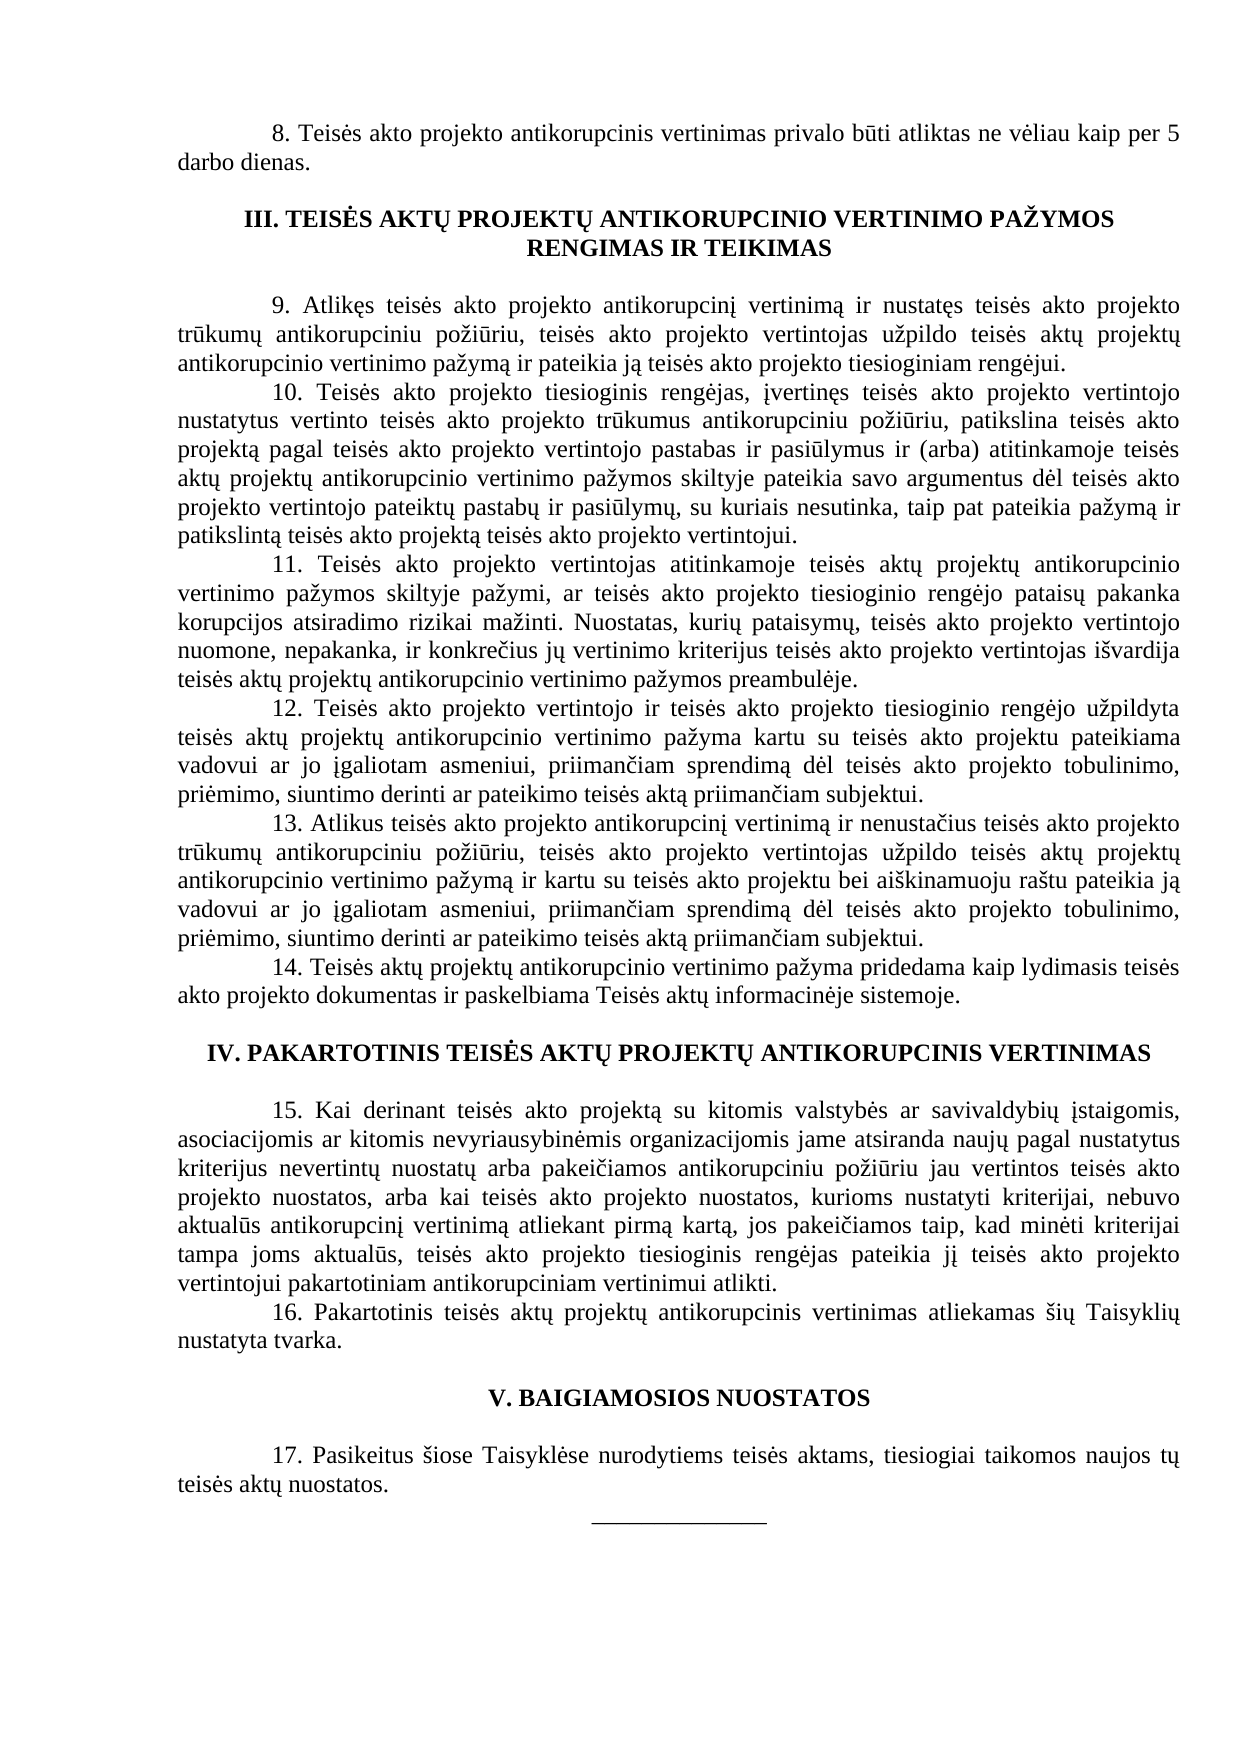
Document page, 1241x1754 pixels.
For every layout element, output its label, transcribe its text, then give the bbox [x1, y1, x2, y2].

text V. BAIGIAMOSIOS NUOSTATOS [177, 1383, 1181, 1412]
text 11. Teisės akto projekto vertintojas atitinkamoje teisės aktų projektų antikorupcinio vertinimo pažymos skiltyje pažymi, ar teisės akto projekto tiesioginio rengėjo pataisų pakanka korupcijos atsiradimo rizikai mažinti. Nuostatas, kurių pataisymų, teisės akto projekto vertintojo nuomone, nepakanka, ir konkrečius jų vertinimo kriterijus teisės akto projekto vertintojas išvardija teisės aktų projektų antikorupcinio vertinimo pažymos preambulėje. [177, 549, 1181, 693]
text 15. Kai derinant teisės akto projektą su kitomis valstybės ar savivaldybių įstaigomis, asociacijomis ar kitomis nevyriausybinėmis organizacijomis jame atsiranda naujų pagal nustatytus kriterijus nevertintų nuostatų arba pakeičiamos antikorupciniu požiūriu jau vertintos teisės akto projekto nuostatos, arba kai teisės akto projekto nuostatos, kurioms nustatyti kriterijai, nebuvo aktualūs antikorupcinį vertinimą atliekant pirmą kartą, jos pakeičiamos taip, kad minėti kriterijai tampa joms aktualūs, teisės akto projekto tiesioginis rengėjas pateikia jį teisės akto projekto vertintojui pakartotiniam antikorupciniam vertinimui atlikti. [177, 1096, 1181, 1297]
text 14. Teisės aktų projektų antikorupcinio vertinimo pažyma pridedama kaip lydimasis teisės akto projekto dokumentas ir paskelbiama Teisės aktų informacinėje sistemoje. [177, 952, 1181, 1009]
text 12. Teisės akto projekto vertintojo ir teisės akto projekto tiesioginio rengėjo užpildyta teisės aktų projektų antikorupcinio vertinimo pažyma kartu su teisės akto projektu pateikiama vadovui ar jo įgaliotam asmeniui, priimančiam sprendimą dėl teisės akto projekto tobulinimo, priėmimo, siuntimo derinti ar pateikimo teisės aktą priimančiam subjektui. [177, 693, 1181, 808]
text III. TEISĖS AKTŲ PROJEKTŲ ANTIKORUPCINIO VERTINIMO PAŽYMOS RENGIMAS IR TEIKIMAS [177, 204, 1181, 262]
text 8. Teisės akto projekto antikorupcinis vertinimas privalo būti atliktas ne vėliau kaip per 5 darbo dienas. [177, 118, 1181, 176]
text 16. Pakartotinis teisės aktų projektų antikorupcinis vertinimas atliekamas šių Taisyklių nustatyta tvarka. [177, 1297, 1181, 1354]
text ______________ [177, 1498, 1181, 1527]
text 9. Atlikęs teisės akto projekto antikorupcinį vertinimą ir nustatęs teisės akto projekto trūkumų antikorupciniu požiūriu, teisės akto projekto vertintojas užpildo teisės aktų projektų antikorupcinio vertinimo pažymą ir pateikia ją teisės akto projekto tiesioginiam rengėjui. [177, 291, 1181, 377]
text 10. Teisės akto projekto tiesioginis rengėjas, įvertinęs teisės akto projekto vertintojo nustatytus vertinto teisės akto projekto trūkumus antikorupciniu požiūriu, patikslina teisės akto projektą pagal teisės akto projekto vertintojo pastabas ir pasiūlymus ir (arba) atitinkamoje teisės aktų projektų antikorupcinio vertinimo pažymos skiltyje pateikia savo argumentus dėl teisės akto projekto vertintojo pateiktų pastabų ir pasiūlymų, su kuriais nesutinka, taip pat pateikia pažymą ir patikslintą teisės akto projektą teisės akto projekto vertintojui. [177, 377, 1181, 549]
text 17. Pasikeitus šiose Taisyklėse nurodytiems teisės aktams, tiesiogiai taikomos naujos tų teisės aktų nuostatos. [177, 1441, 1181, 1498]
text 13. Atlikus teisės akto projekto antikorupcinį vertinimą ir nenustačius teisės akto projekto trūkumų antikorupciniu požiūriu, teisės akto projekto vertintojas užpildo teisės aktų projektų antikorupcinio vertinimo pažymą ir kartu su teisės akto projektu bei aiškinamuoju raštu pateikia ją vadovui ar jo įgaliotam asmeniui, priimančiam sprendimą dėl teisės akto projekto tobulinimo, priėmimo, siuntimo derinti ar pateikimo teisės aktą priimančiam subjektui. [177, 808, 1181, 952]
text IV. PAKARTOTINIS TEISĖS AKTŲ PROJEKTŲ ANTIKORUPCINIS VERTINIMAS [177, 1038, 1181, 1067]
